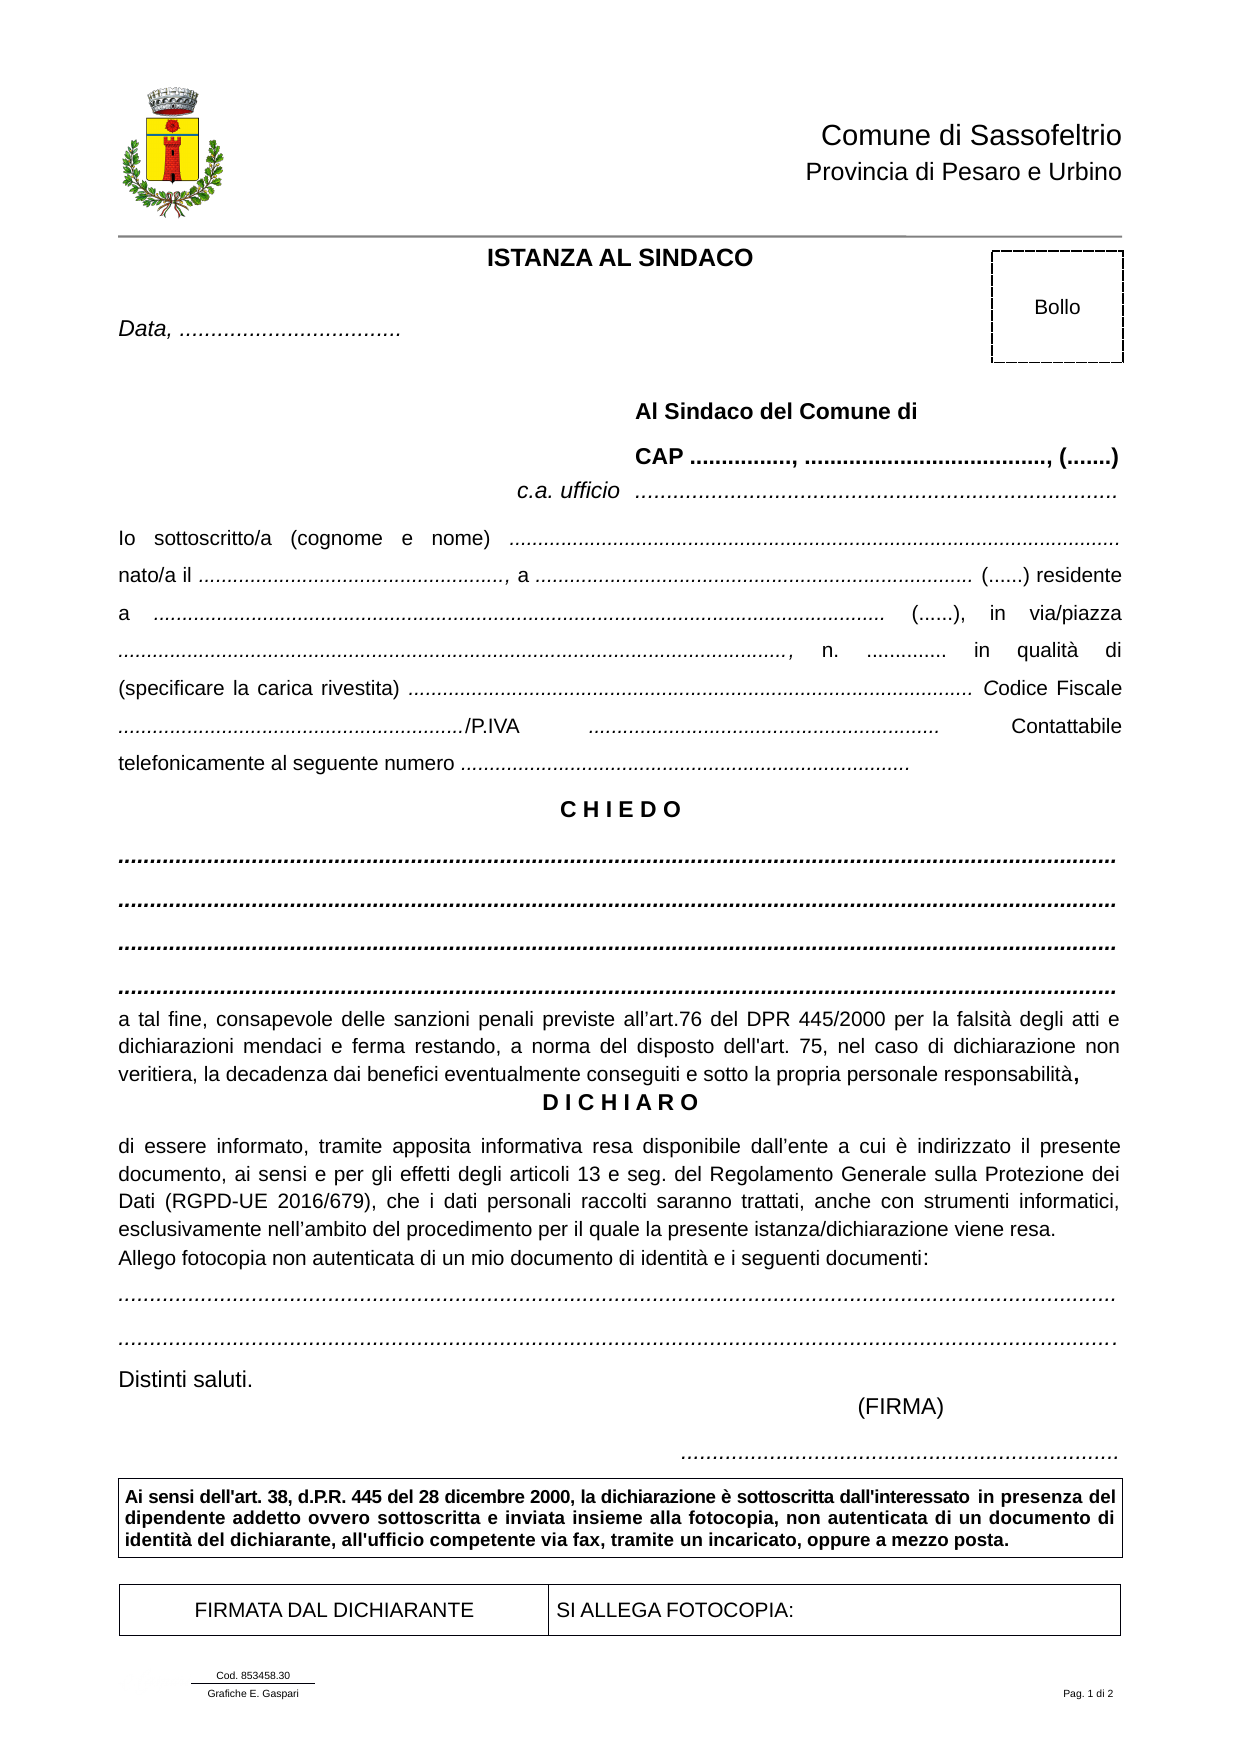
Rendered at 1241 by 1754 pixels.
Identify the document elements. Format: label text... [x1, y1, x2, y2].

text Allego fotocopia non autenticata di un mio documento di identità e i seguenti documenti: [118, 1244, 1122, 1270]
text ............................................................................................................................................................. ............................................................................................................................................................. [118, 1274, 1122, 1353]
text c.a. ufficio ............................................................................ [517, 472, 1122, 506]
table_header SI ALLEGA FOTOCOPIA: [549, 1585, 1120, 1635]
text di essere informato, tramite apposita informativa resa disponibile dall’ente a cui è indirizzato il presente documento, ai sensi e per gli effetti degli articoli 13 e seg. del Regolamento Generale sulla Protezione dei Dati (RGPD-UE 2016/679), che i dati personali raccolti saranno trattati, anche con strumenti informatici, esclusivamente nell’ambito del procedimento per il quale la presente istanza/dichiarazione viene resa. [118, 1134, 1122, 1241]
text Comune di Sassofeltrio [224, 118, 1122, 152]
table_header Ai sensi dell'art. 38, d.P.R. 445 del 28 dicembre 2000, la dichiarazione è sottoscritta dall'interessato in presenza del dipendente addetto ovvero sottoscritta e inviata insieme alla fotocopia, non autenticata di un documento di identità del dichiarante, all'ufficio competente via fax, tramite un incaricato, oppure a mezzo posta. [119, 1479, 1122, 1557]
table_header FIRMATA DAL DICHIARANTE [120, 1585, 548, 1635]
text Data, ................................... [118, 310, 991, 344]
text Io sottoscritto/a (cognome e nome) .......................................................................................................... nato/a il ....................................................., a ............................................................................ (......) residente a ............................................................................................................................... (......), in via/piazza ...................................................................................................................., n. .............. in qualità di (specificare la carica rivestita) .................................................................................................. Codice Fiscale ............................................................/P.IVA ............................................................. Contattabile telefonicamente al seguente numero .............................................................................. [118, 518, 1122, 778]
text Provincia di Pesaro e Urbino [224, 157, 1122, 185]
text Distinti saluti. [118, 1366, 1122, 1393]
text (FIRMA) [679, 1393, 1122, 1419]
subtitle C H I E D O [118, 796, 1122, 822]
subtitle ISTANZA AL SINDACO [118, 243, 1122, 272]
text CAP ................, ......................................, (.......) [635, 438, 1122, 472]
subtitle ............................................................................................................................................................. ............................................................................................................................................................. ............................................................................................................................................................. ............................................................................................................................................................. a tal fine, consapevole delle sanzioni penali previste all’art.76 del DPR 445/2000 per la falsità degli atti e dichiarazioni mendaci e ferma restando, a norma del disposto dell'art. 75, nel caso di dichiarazione non veritiera, la decadenza dai benefici eventualmente conseguiti e sotto la propria personale responsabilità, [118, 832, 1122, 1085]
text Al Sindaco del Comune di [635, 398, 1122, 424]
picture [122, 87, 224, 219]
subtitle D I C H I A R O [118, 1089, 1122, 1115]
text ..................................................................... [679, 1432, 1122, 1466]
